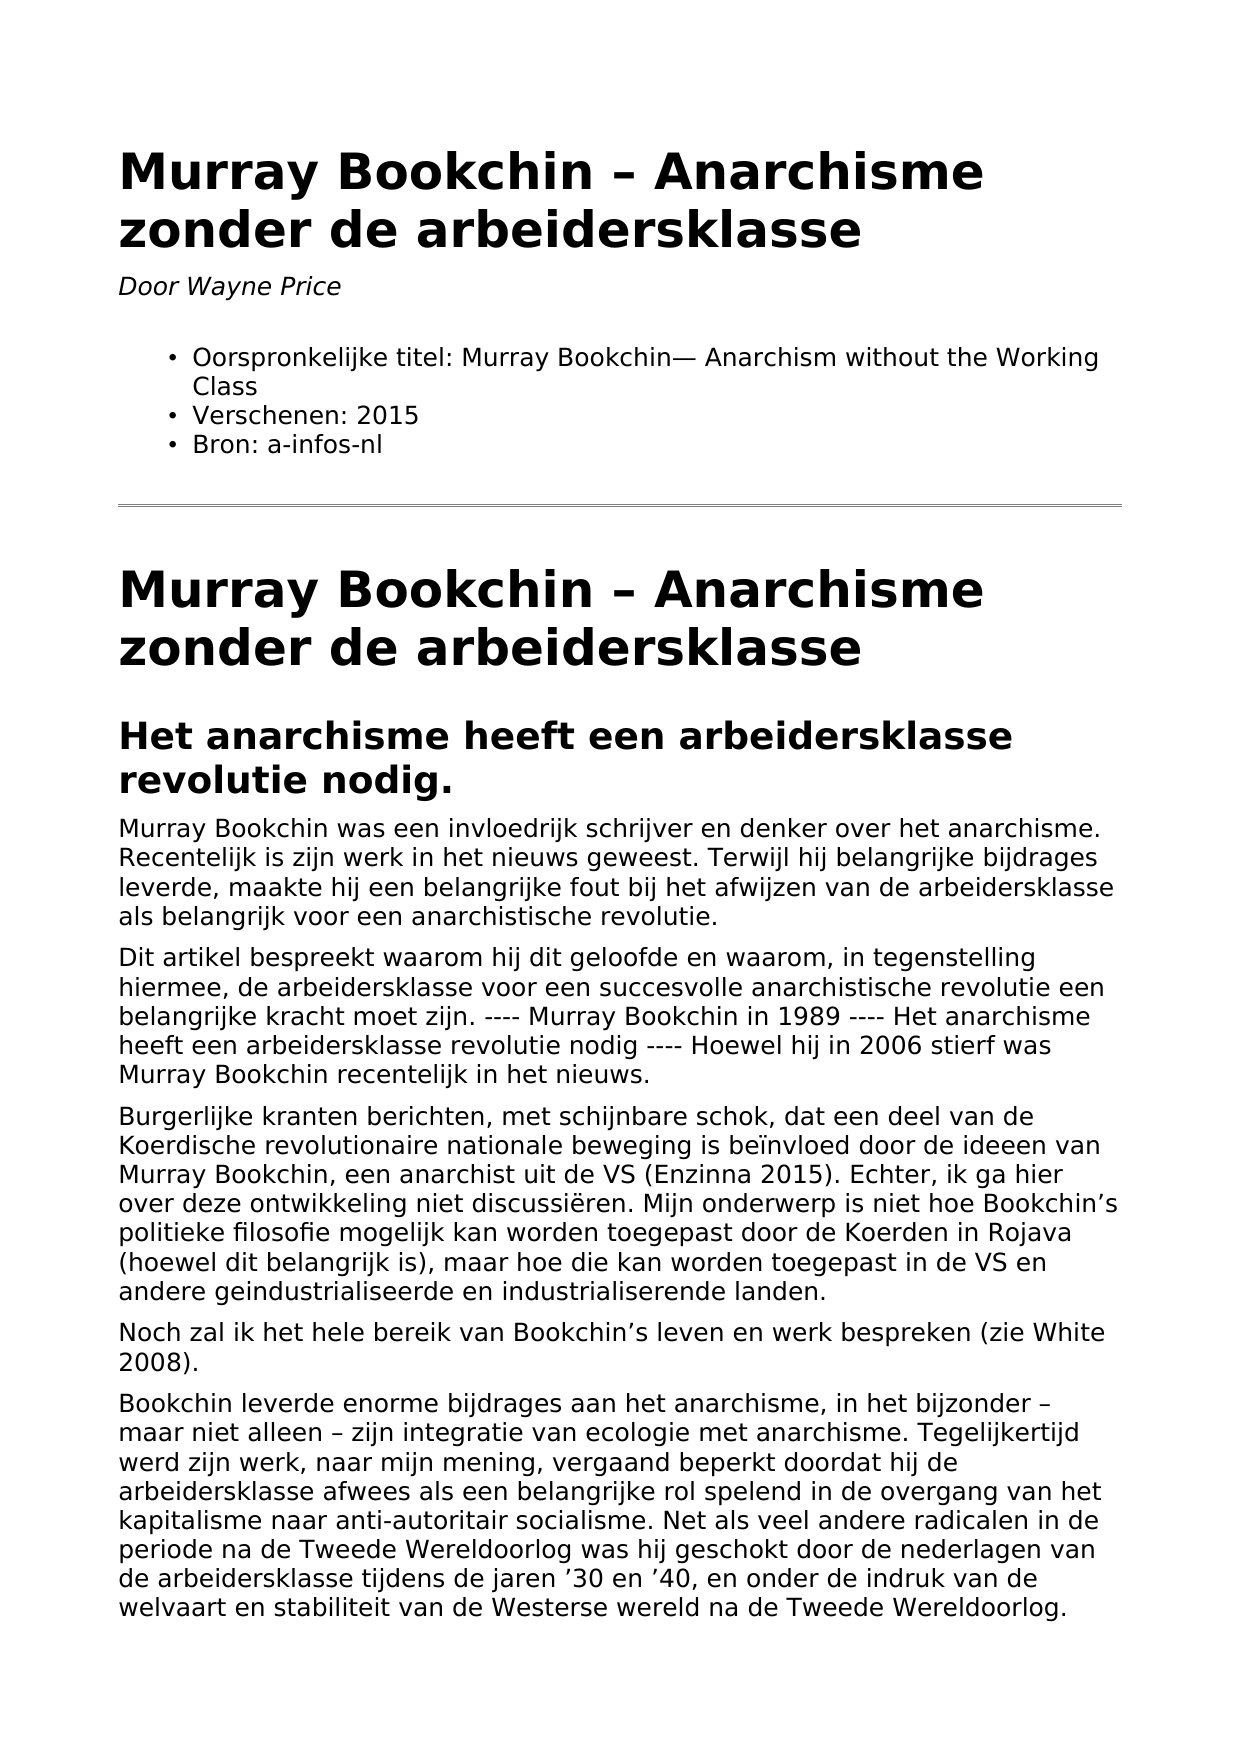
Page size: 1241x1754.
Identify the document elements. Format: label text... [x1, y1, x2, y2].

subtitle Murray Bookchin – Anarchisme zonder de arbeidersklasse [118, 561, 1122, 677]
list Verschenen: 2015 [177, 402, 1122, 431]
text Burgerlijke kranten berichten, met schijnbare schok, dat een deel van de Koerdische revolutionaire nationale beweging is beïnvloed door de ideeen van Murray Bookchin, een anarchist uit de VS (Enzinna 2015). Echter, ik ga hier over deze ontwikkeling niet discussiëren. Mijn onderwerp is niet hoe Bookchin’s politieke filosofie mogelijk kan worden toegepast door de Koerden in Rojava (hoewel dit belangrijk is), maar hoe die kan worden toegepast in de VS en andere geindustrialiseerde en industrialiserende landen. [118, 1102, 1122, 1306]
text Door Wayne Price [118, 272, 1122, 301]
list Bron: a-infos-nl [177, 431, 1122, 460]
text Bookchin leverde enorme bijdrages aan het anarchisme, in het bijzonder – maar niet alleen – zijn integratie van ecologie met anarchisme. Tegelijkertijd werd zijn werk, naar mijn mening, vergaand beperkt doordat hij de arbeidersklasse afwees als een belangrijke rol spelend in de overgang van het kapitalisme naar anti-autoritair socialisme. Net als veel andere radicalen in de periode na de Tweede Wereldoorlog was hij geschokt door de nederlagen van de arbeidersklasse tijdens de jaren ’30 en ’40, en onder de indruk van de welvaart en stabiliteit van de Westerse wereld na de Tweede Wereldoorlog. [118, 1389, 1122, 1623]
text Murray Bookchin was een invloedrijk schrijver en denker over het anarchisme. Recentelijk is zijn werk in het nieuws geweest. Terwijl hij belangrijke bijdrages leverde, maakte hij een belangrijke fout bij het afwijzen van de arbeidersklasse als belangrijk voor een anarchistische revolutie. [118, 814, 1122, 931]
text Noch zal ik het hele bereik van Bookchin’s leven en werk bespreken (zie White 2008). [118, 1319, 1122, 1377]
subtitle Het anarchisme heeft een arbeidersklasse revolutie nodig. [118, 715, 1122, 802]
subtitle Murray Bookchin – Anarchisme zonder de arbeidersklasse [118, 143, 1122, 259]
list Oorspronkelijke titel: Murray Bookchin— Anarchism without the Working Class [177, 343, 1122, 402]
text Dit artikel bespreekt waarom hij dit geloofde en waarom, in tegenstelling hiermee, de arbeidersklasse voor een succesvolle anarchistische revolutie een belangrijke kracht moet zijn. ---- Murray Bookchin in 1989 ---- Het anarchisme heeft een arbeidersklasse revolutie nodig ---- Hoewel hij in 2006 stierf was Murray Bookchin recentelijk in het nieuws. [118, 944, 1122, 1089]
